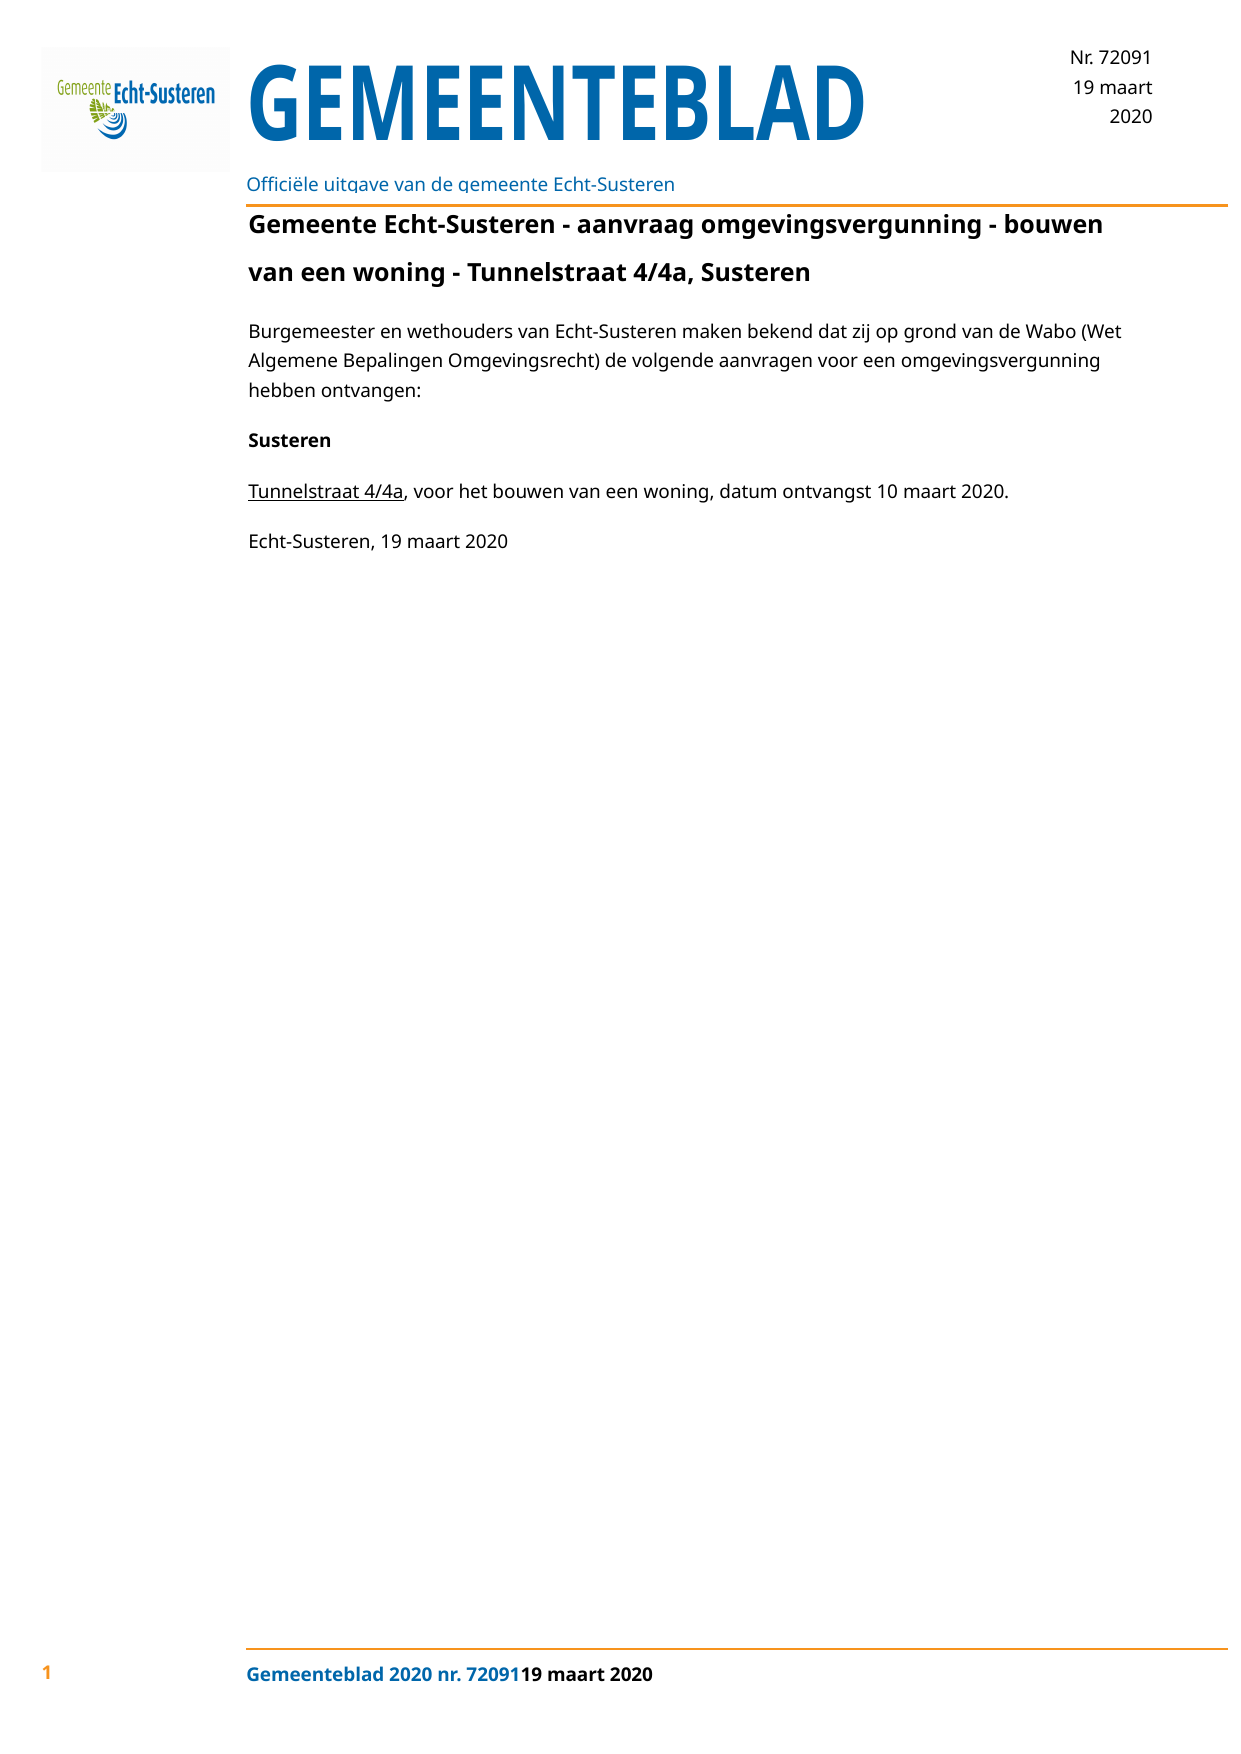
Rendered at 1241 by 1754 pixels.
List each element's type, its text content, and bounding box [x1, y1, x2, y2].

text Gemeente Echt-Susteren - aanvraag omgevingsvergunning - bouwen van een woning - Tunnelstraat 4/4a, Susteren [248, 207, 1152, 288]
text Susteren [248, 427, 1152, 453]
text Burgemeester en wethouders van Echt-Susteren maken bekend dat zij op grond van de Wabo (Wet Algemene Bepalingen Omgevingsrecht) de volgende aanvragen voor een omgevingsvergunning hebben ontvangen: [248, 318, 1152, 403]
picture [41, 47, 231, 172]
text Echt-Susteren, 19 maart 2020 [248, 528, 1152, 554]
text Tunnelstraat 4/4a, voor het bouwen van een woning, datum ontvangst 10 maart 2020. [248, 478, 1152, 504]
